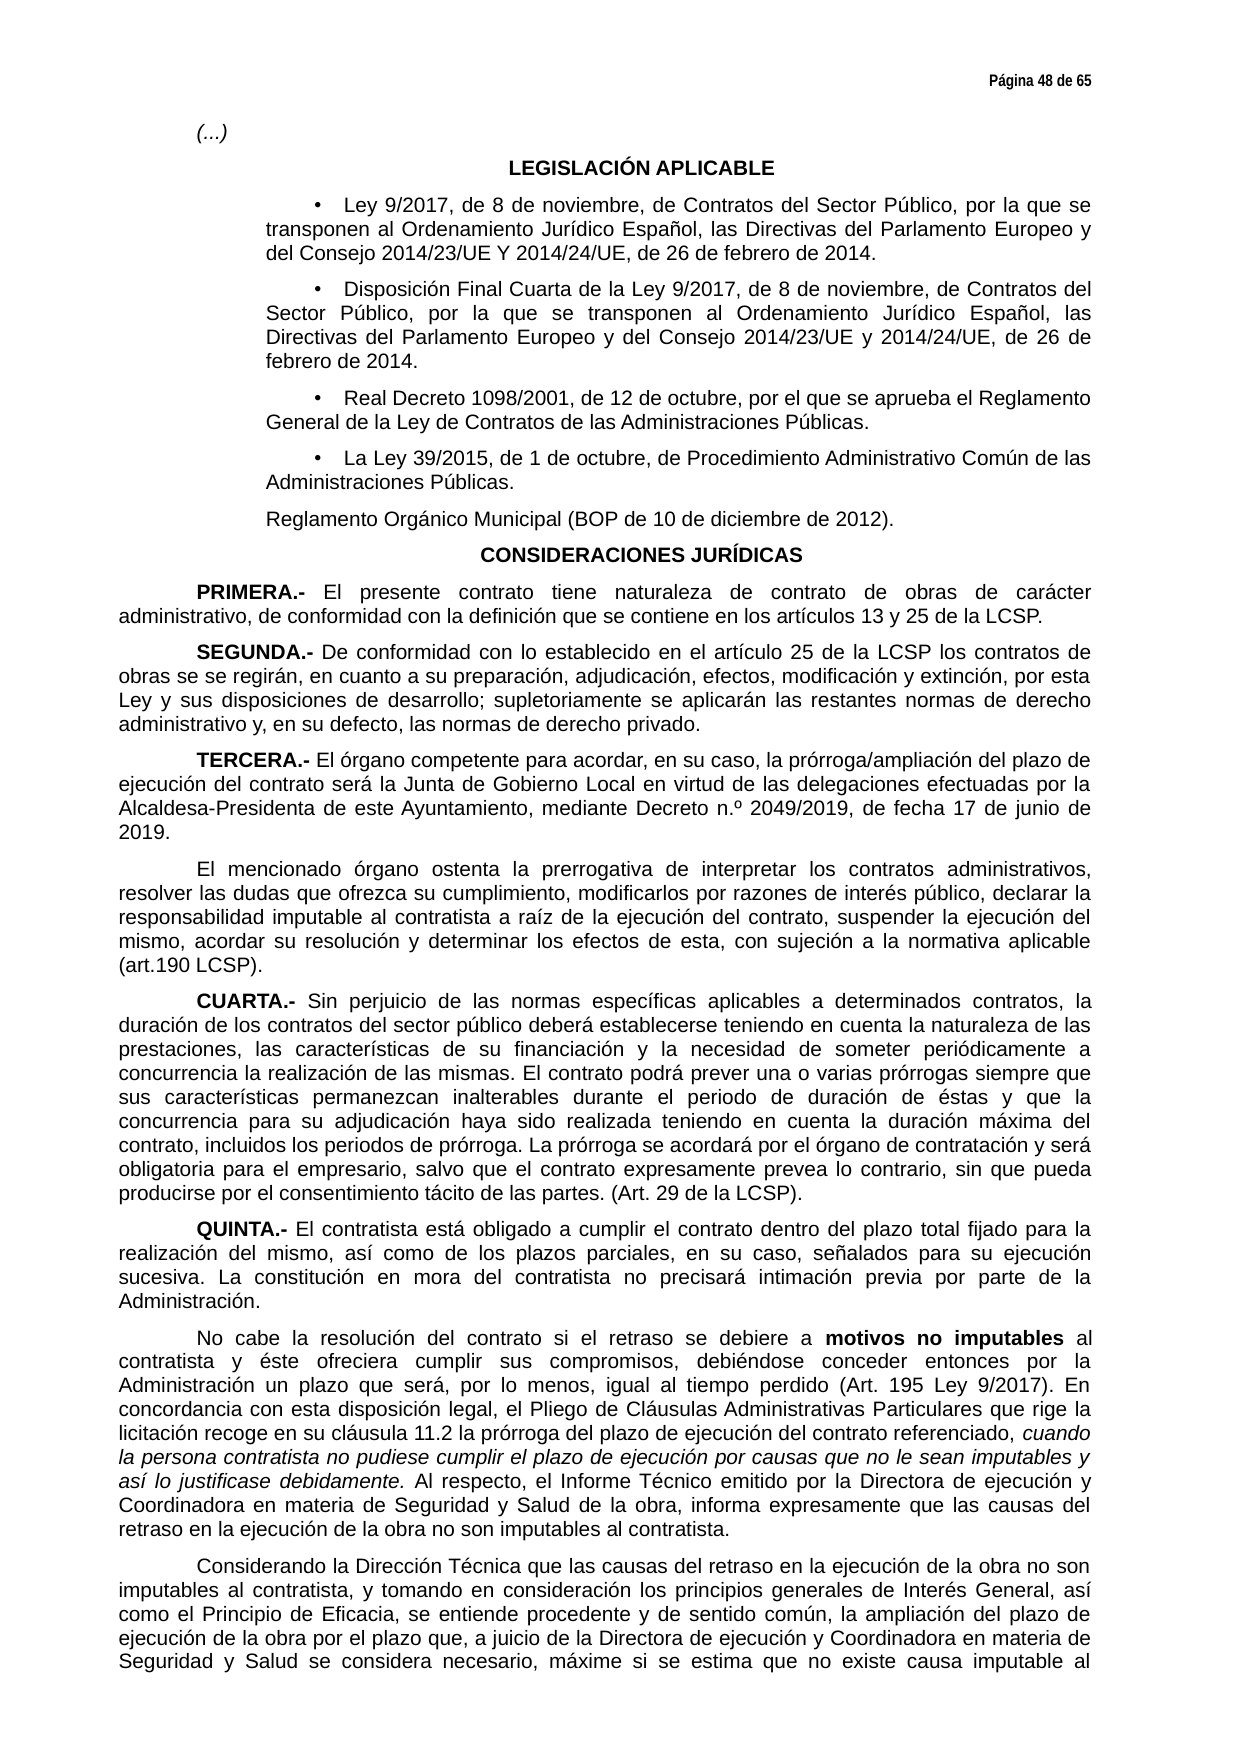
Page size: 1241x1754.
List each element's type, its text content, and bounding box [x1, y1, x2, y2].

text Considerando la Dirección Técnica que las causas del retraso en la ejecución de la obra no son imputables al contratista, y tomando en consideración los principios generales de Interés General, así como el Principio de Eficacia, se entiende procedente y de sentido común, la ampliación del plazo de ejecución de la obra por el plazo que, a juicio de la Directora de ejecución y Coordinadora en materia de Seguridad y Salud se considera necesario, máxime si se estima que no existe causa imputable al [118, 1553, 1092, 1673]
text No cabe la resolución del contrato si el retraso se debiere a motivos no imputables al contratista y éste ofreciera cumplir sus compromisos, debiéndose conceder entonces por la Administración un plazo que será, por lo menos, igual al tiempo perdido (Art. 195 Ley 9/2017). En concordancia con esta disposición legal, el Pliego de Cláusulas Administrativas Particulares que rige la licitación recoge en su cláusula 11.2 la prórroga del plazo de ejecución del contrato referenciado, cuando la persona contratista no pudiese cumplir el plazo de ejecución por causas que no le sean imputables y así lo justificase debidamente. Al respecto, el Informe Técnico emitido por la Directora de ejecución y Coordinadora en materia de Seguridad y Salud de la obra, informa expresamente que las causas del retraso en la ejecución de la obra no son imputables al contratista. [118, 1325, 1092, 1541]
text El mencionado órgano ostenta la prerrogativa de interpretar los contratos administrativos, resolver las dudas que ofrezca su cumplimiento, modificarlos por razones de interés público, declarar la responsabilidad imputable al contratista a raíz de la ejecución del contrato, suspender la ejecución del mismo, acordar su resolución y determinar los efectos de esta, con sujeción a la normativa aplicable (art.190 LCSP). [118, 857, 1092, 976]
text CONSIDERACIONES JURÍDICAS [118, 543, 1092, 567]
list La Ley 39/2015, de 1 de octubre, de Procedimiento Administrativo Común de las Administraciones Públicas. [236, 446, 1092, 494]
text CUARTA.- Sin perjuicio de las normas específicas aplicables a determinados contratos, la duración de los contratos del sector público deberá establecerse teniendo en cuenta la naturaleza de las prestaciones, las características de su financiación y la necesidad de someter periódicamente a concurrencia la realización de las mismas. El contrato podrá prever una o varias prórrogas siempre que sus características permanezcan inalterables durante el periodo de duración de éstas y que la concurrencia para su adjudicación haya sido realizada teniendo en cuenta la duración máxima del contrato, incluidos los periodos de prórroga. La prórroga se acordará por el órgano de contratación y será obligatoria para el empresario, salvo que el contrato expresamente prevea lo contrario, sin que pueda producirse por el consentimiento tácito de las partes. (Art. 29 de la LCSP). [118, 989, 1092, 1204]
text (...) [118, 120, 1092, 144]
list Ley 9/2017, de 8 de noviembre, de Contratos del Sector Público, por la que se transponen al Ordenamiento Jurídico Español, las Directivas del Parlamento Europeo y del Consejo 2014/23/UE Y 2014/24/UE, de 26 de febrero de 2014. [236, 193, 1092, 264]
text LEGISLACIÓN APLICABLE [118, 156, 1092, 180]
text SEGUNDA.- De conformidad con lo establecido en el artículo 25 de la LCSP los contratos de obras se se regirán, en cuanto a su preparación, adjudicación, efectos, modificación y extinción, por esta Ley y sus disposiciones de desarrollo; supletoriamente se aplicarán las restantes normas de derecho administrativo y, en su defecto, las normas de derecho privado. [118, 640, 1092, 736]
text QUINTA.- El contratista está obligado a cumplir el contrato dentro del plazo total fijado para la realización del mismo, así como de los plazos parciales, en su caso, señalados para su ejecución sucesiva. La constitución en mora del contratista no precisará intimación previa por parte de la Administración. [118, 1217, 1092, 1313]
list Real Decreto 1098/2001, de 12 de octubre, por el que se aprueba el Reglamento General de la Ley de Contratos de las Administraciones Públicas. [236, 386, 1092, 433]
list Reglamento Orgánico Municipal (BOP de 10 de diciembre de 2012). [236, 507, 1092, 531]
text TERCERA.- El órgano competente para acordar, en su caso, la prórroga/ampliación del plazo de ejecución del contrato será la Junta de Gobierno Local en virtud de las delegaciones efectuadas por la Alcaldesa-Presidenta de este Ayuntamiento, mediante Decreto n.º 2049/2019, de fecha 17 de junio de 2019. [118, 748, 1092, 844]
list Disposición Final Cuarta de la Ley 9/2017, de 8 de noviembre, de Contratos del Sector Público, por la que se transponen al Ordenamiento Jurídico Español, las Directivas del Parlamento Europeo y del Consejo 2014/23/UE y 2014/24/UE, de 26 de febrero de 2014. [236, 277, 1092, 373]
text PRIMERA.- El presente contrato tiene naturaleza de contrato de obras de carácter administrativo, de conformidad con la definición que se contiene en los artículos 13 y 25 de la LCSP. [118, 579, 1092, 627]
